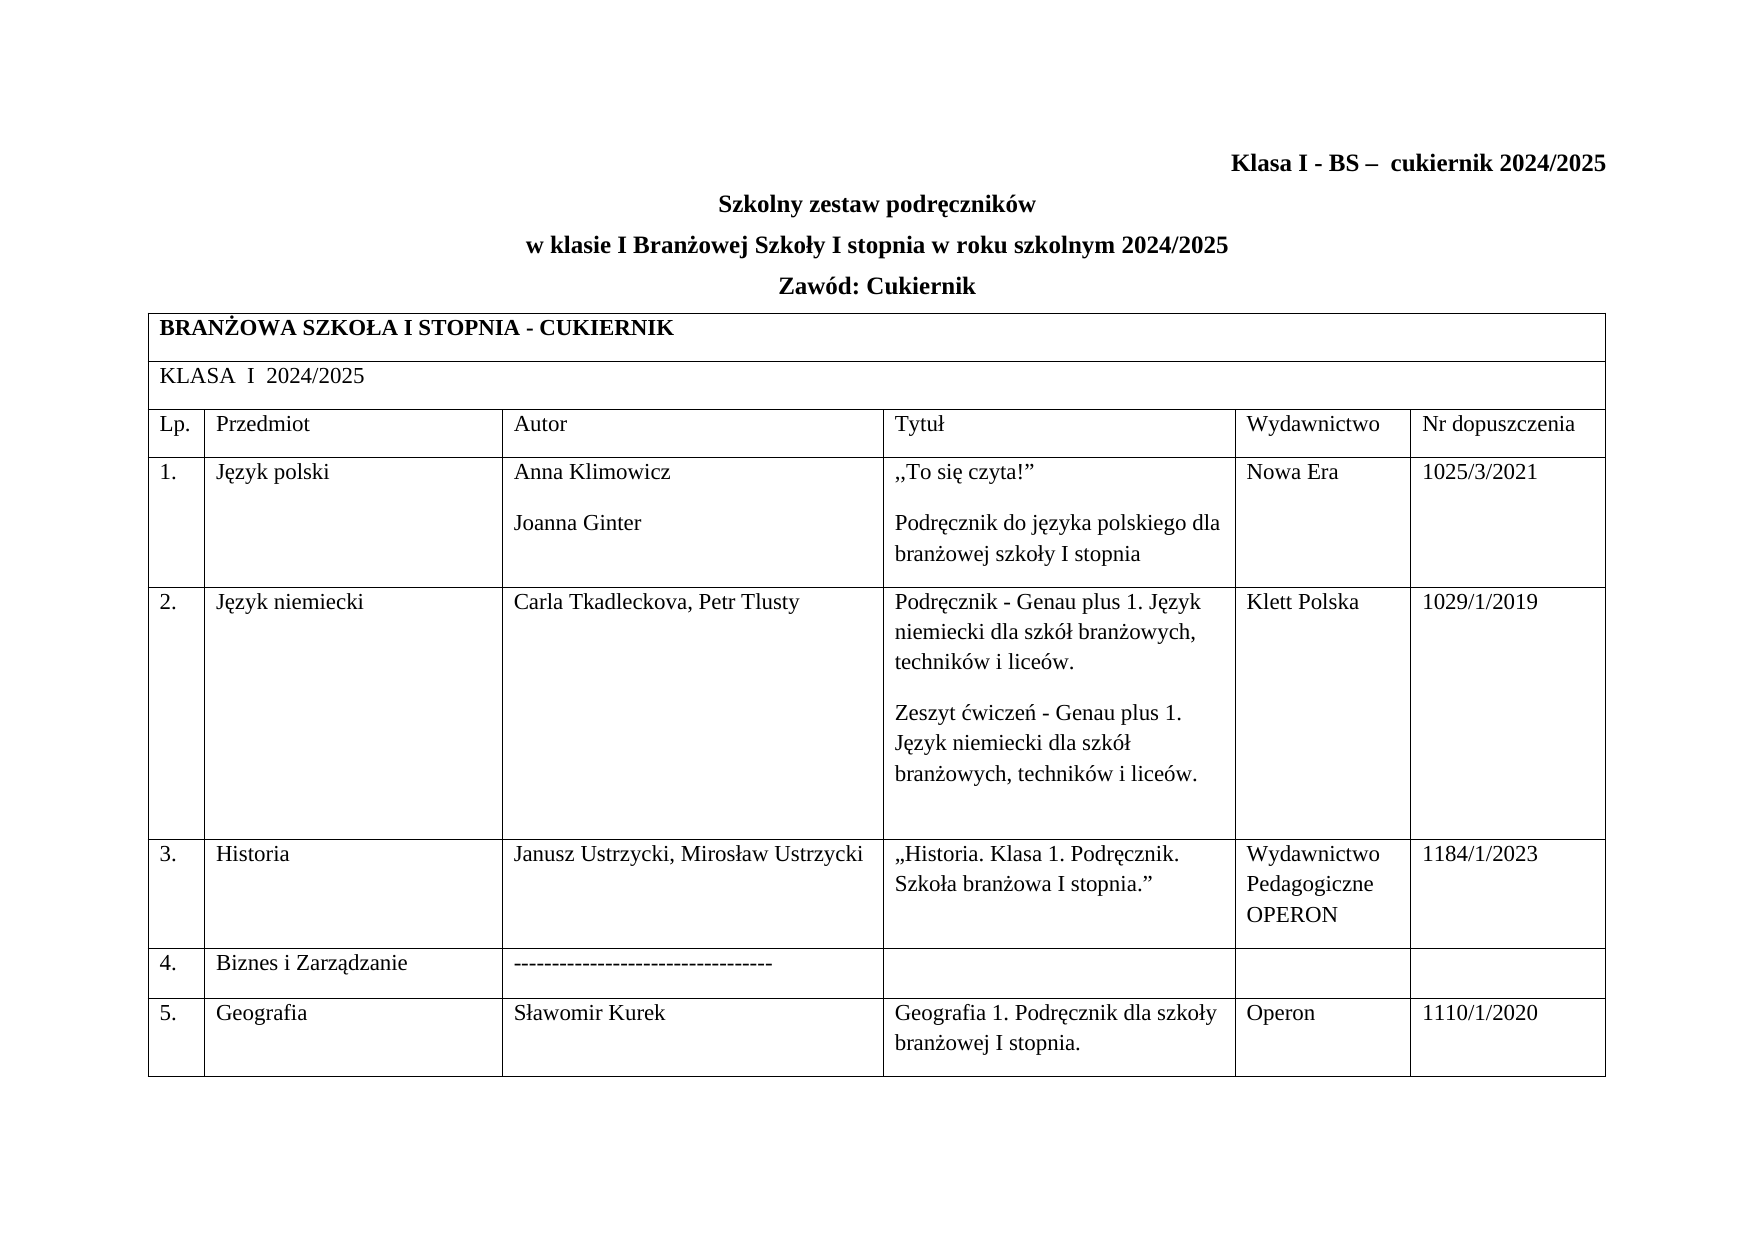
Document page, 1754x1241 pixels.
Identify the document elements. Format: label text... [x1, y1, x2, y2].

table_cell Carla Tkadleckova, Petr Tlusty [503, 588, 883, 839]
table_cell Operon [1236, 999, 1410, 1076]
table_cell 1025/3/2021 [1411, 458, 1605, 587]
table_cell 2. [149, 588, 204, 839]
table_cell 1. [149, 458, 204, 587]
text w klasie I Branżowej Szkoły I stopnia w roku szkolnym 2024/2025 [148, 230, 1606, 259]
table_cell Nr dopuszczenia [1411, 410, 1605, 457]
text Klasa I - BS – cukiernik 2024/2025 [148, 148, 1606, 176]
table_cell KLASA I 2024/2025 [149, 362, 1605, 409]
table_cell 1029/1/2019 [1411, 588, 1605, 839]
table_cell Przedmiot [205, 410, 502, 457]
table_cell Geografia [205, 999, 502, 1076]
table_cell Autor [503, 410, 883, 457]
table_cell [884, 949, 1235, 998]
table_cell Janusz Ustrzycki, Mirosław Ustrzycki [503, 840, 883, 948]
table_cell 1184/1/2023 [1411, 840, 1605, 948]
table_cell Wydawnictwo Pedagogiczne OPERON [1236, 840, 1410, 948]
table_cell [1236, 949, 1410, 998]
table_cell 1110/1/2020 [1411, 999, 1605, 1076]
table_cell 5. [149, 999, 204, 1076]
table_cell Podręcznik - Genau plus 1. Język niemiecki dla szkół branżowych, techników i liceów. Zeszyt ćwiczeń - Genau plus 1. Język niemiecki dla szkół branżowych, techników i liceów. [884, 588, 1235, 839]
table_cell Klett Polska [1236, 588, 1410, 839]
table_cell ---------------------------------- [503, 949, 883, 998]
table_cell Język niemiecki [205, 588, 502, 839]
text Szkolny zestaw podręczników [148, 189, 1606, 218]
table_cell Biznes i Zarządzanie [205, 949, 502, 998]
table_cell ,,To się czyta!” Podręcznik do języka polskiego dla branżowej szkoły I stopnia [884, 458, 1235, 587]
table_cell „Historia. Klasa 1. Podręcznik. Szkoła branżowa I stopnia.” [884, 840, 1235, 948]
table_cell [1411, 949, 1605, 998]
table_cell Język polski [205, 458, 502, 587]
table_cell 3. [149, 840, 204, 948]
table_cell Sławomir Kurek [503, 999, 883, 1076]
table_cell Wydawnictwo [1236, 410, 1410, 457]
table_cell Lp. [149, 410, 204, 457]
table_header BRANŻOWA SZKOŁA I STOPNIA - CUKIERNIK [149, 314, 1605, 361]
table_cell Geografia 1. Podręcznik dla szkoły branżowej I stopnia. [884, 999, 1235, 1076]
table_cell Anna Klimowicz Joanna Ginter [503, 458, 883, 587]
table_cell Historia [205, 840, 502, 948]
table_cell Tytuł [884, 410, 1235, 457]
table_cell Nowa Era [1236, 458, 1410, 587]
text Zawód: Cukiernik [148, 271, 1606, 300]
table_cell 4. [149, 949, 204, 998]
